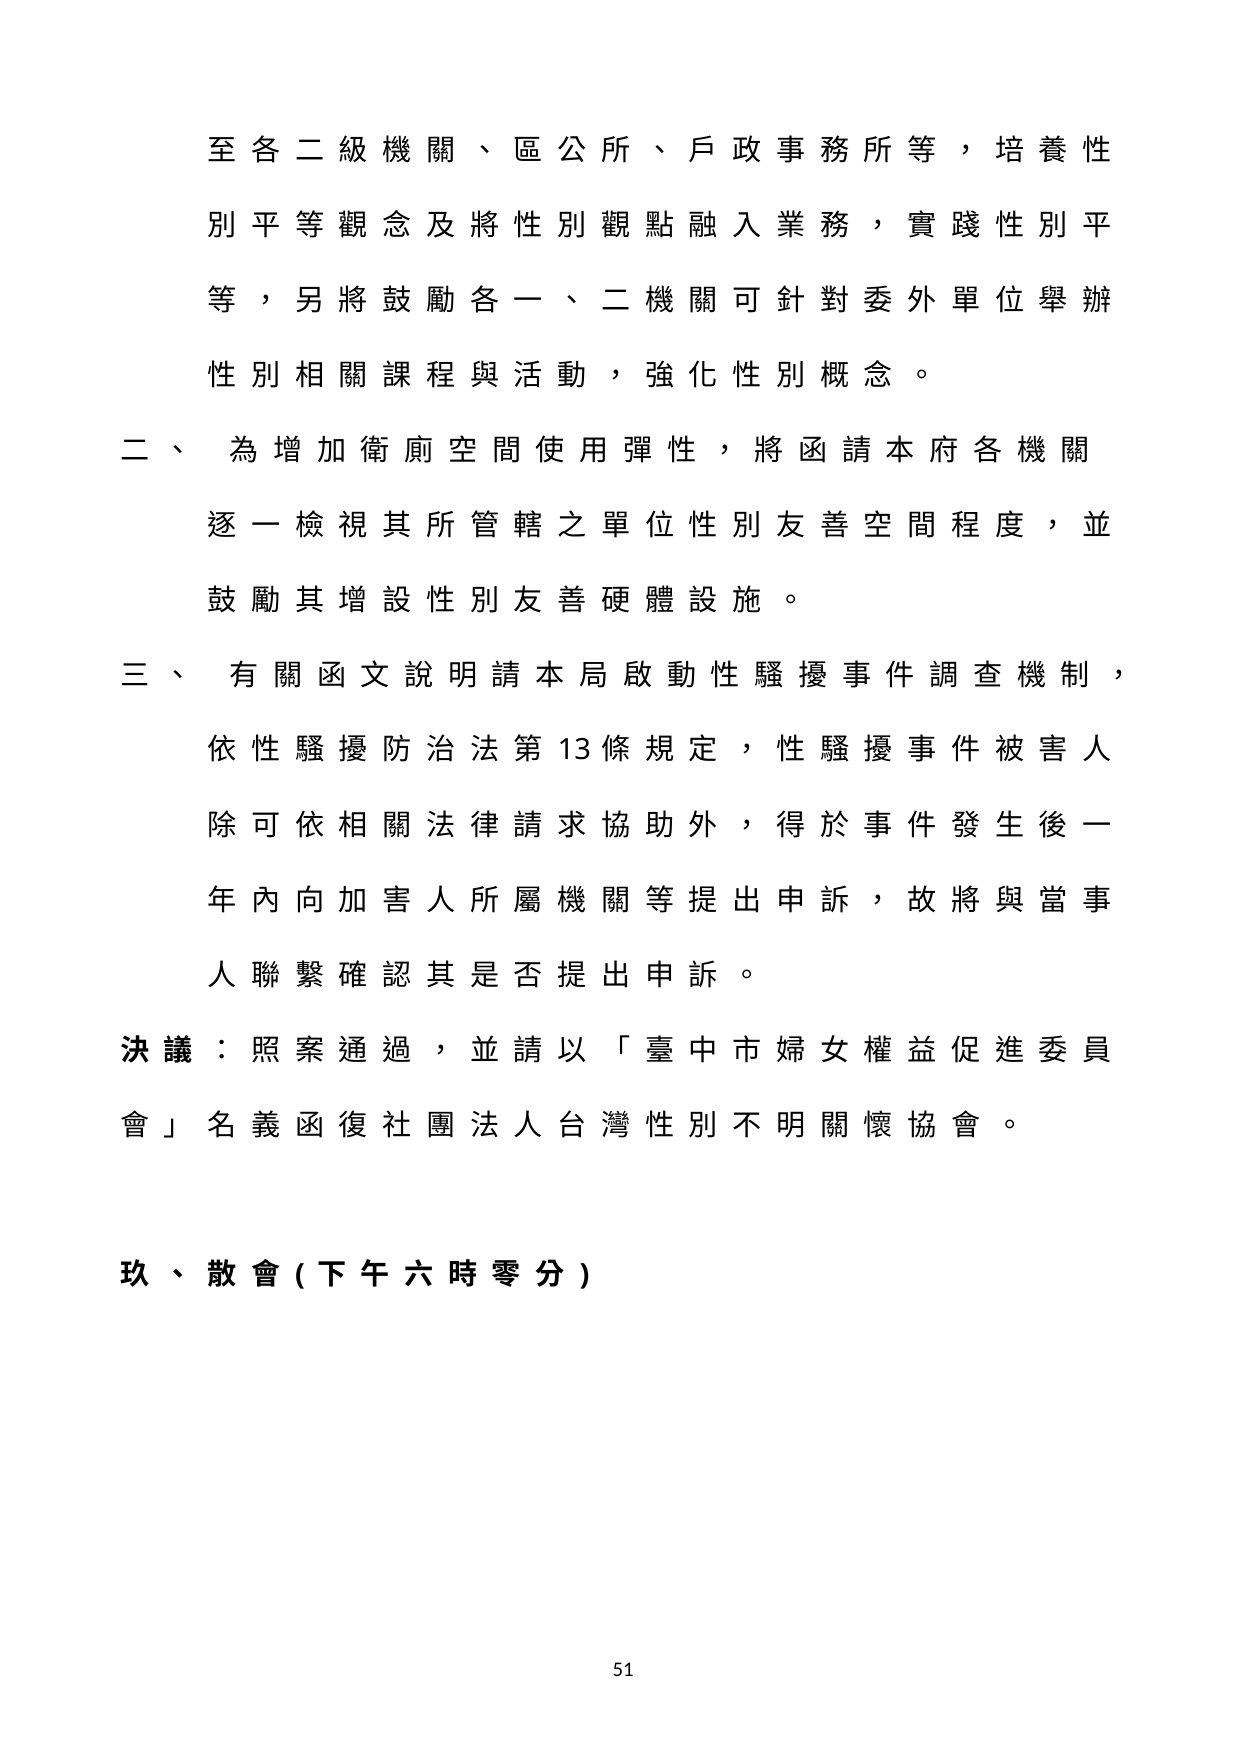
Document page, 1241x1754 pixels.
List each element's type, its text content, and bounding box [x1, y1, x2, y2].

text 決議：照案通過，並請以「臺中市婦女權益促進委員會」名義函復社團法人台灣性別不明關懷協會。 [120, 1003, 1126, 1153]
list 有關函文說明請本局啟動性騷擾事件調查機制，依性騷擾防治法第13條規定，性騷擾事件被害人除可依相關法律請求協助外，得於事件發生後一年內向加害人所屬機關等提出申訴，故將與當事人聯繫確認其是否提出申訴。 [120, 628, 1126, 1003]
list 至各二級機關、區公所、戶政事務所等，培養性別平等觀念及將性別觀點融入業務，實踐性別平等，另將鼓勵各一、二機關可針對委外單位舉辦性別相關課程與活動，強化性別概念。 [120, 103, 1126, 403]
list 為增加衛廁空間使用彈性，將函請本府各機關逐一檢視其所管轄之單位性別友善空間程度，並鼓勵其增設性別友善硬體設施。 [120, 403, 1126, 628]
list 玖、散會(下午六時零分) [120, 1228, 1101, 1303]
